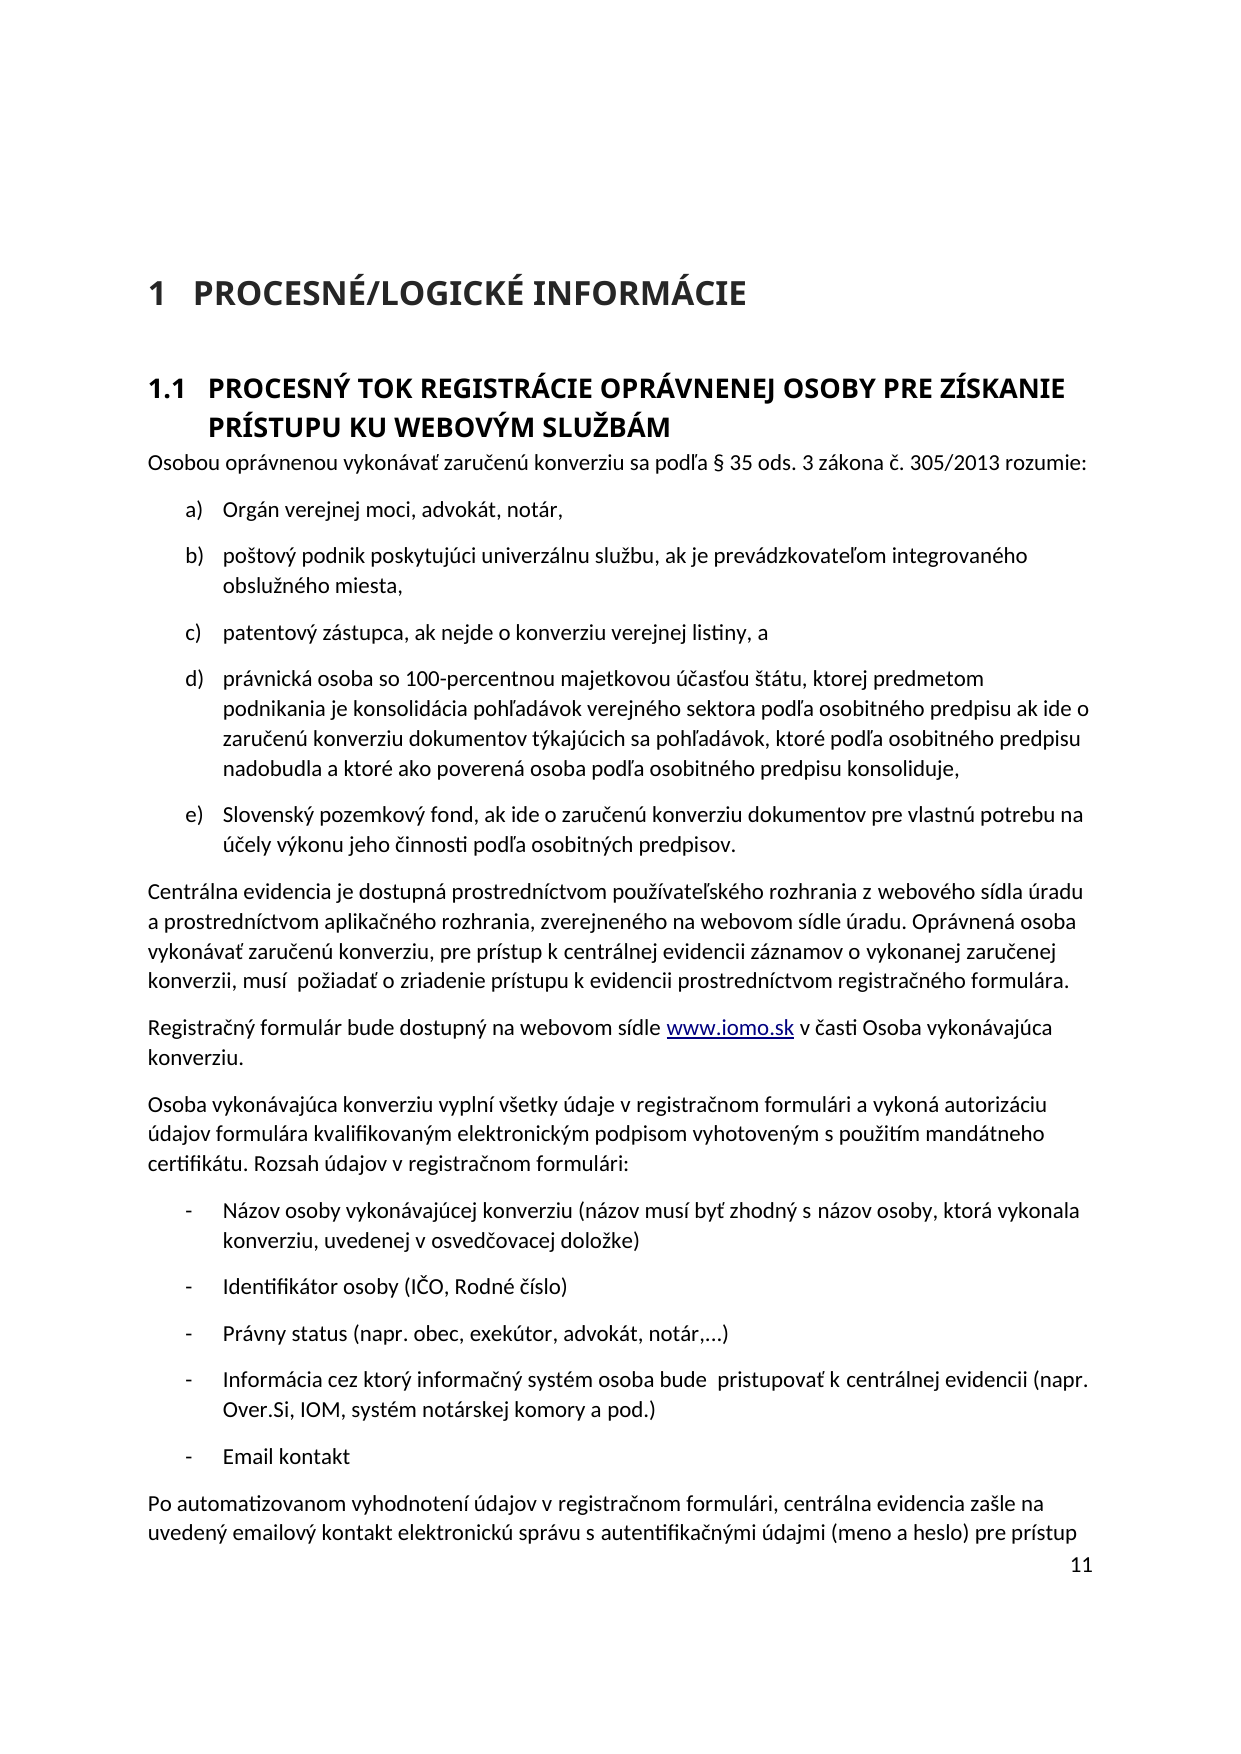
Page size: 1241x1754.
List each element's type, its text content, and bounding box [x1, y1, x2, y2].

text Registračný formulár bude dostupný na webovom sídle www.iomo.sk v časti Osoba vykonávajúca konverziu. [148, 1013, 1093, 1071]
list právnická osoba so 100-percentnou majetkovou účasťou štátu, ktorej predmetom podnikania je konsolidácia pohľadávok verejného sektora podľa osobitného predpisu ak ide o zaručenú konverziu dokumentov týkajúcich sa pohľadávok, ktoré podľa osobitného predpisu nadobudla a ktoré ako poverená osoba podľa osobitného predpisu konsoliduje, [185, 664, 1093, 782]
list Orgán verejnej moci, advokát, notár, [185, 495, 1093, 523]
subtitle PROCESNÉ/LOGICKÉ INFORMÁCIE [148, 270, 1093, 316]
text Centrálna evidencia je dostupná prostredníctvom používateľského rozhrania z webového sídla úradu a prostredníctvom aplikačného rozhrania, zverejneného na webovom sídle úradu. Oprávnená osoba vykonávať zaručenú konverziu, pre prístup k centrálnej evidencii záznamov o vykonanej zaručenej konverzii, musí požiadať o zriadenie prístupu k evidencii prostredníctvom registračného formulára. [148, 877, 1093, 995]
subtitle PROCESNÝ TOK REGISTRÁCIE OPRÁVNENEJ OSOBY PRE ZÍSKANIE PRÍSTUPU KU WEBOVÝM SLUŽBÁM [148, 369, 1093, 446]
list Email kontakt [185, 1442, 1093, 1470]
text Po automatizovanom vyhodnotení údajov v registračnom formulári, centrálna evidencia zašle na uvedený emailový kontakt elektronickú správu s autentifikačnými údajmi (meno a heslo) pre prístup [148, 1489, 1093, 1547]
text Osoba vykonávajúca konverziu vyplní všetky údaje v registračnom formulári a vykoná autorizáciu údajov formulára kvalifikovaným elektronickým podpisom vyhotoveným s použitím mandátneho certifikátu. Rozsah údajov v registračnom formulári: [148, 1090, 1093, 1177]
list Právny status (napr. obec, exekútor, advokát, notár,...) [185, 1319, 1093, 1347]
list patentový zástupca, ak nejde o konverziu verejnej listiny, a [185, 618, 1093, 646]
list Názov osoby vykonávajúcej konverziu (názov musí byť zhodný s názov osoby, ktorá vykonala konverziu, uvedenej v osvedčovacej doložke) [185, 1196, 1093, 1254]
list Identifikátor osoby (IČO, Rodné číslo) [185, 1272, 1093, 1301]
text Osobou oprávnenou vykonávať zaručenú konverziu sa podľa § 35 ods. 3 zákona č. 305/2013 rozumie: [148, 448, 1093, 476]
list poštový podnik poskytujúci univerzálnu službu, ak je prevádzkovateľom integrovaného obslužného miesta, [185, 541, 1093, 599]
list Slovenský pozemkový fond, ak ide o zaručenú konverziu dokumentov pre vlastnú potrebu na účely výkonu jeho činnosti podľa osobitných predpisov. [185, 801, 1093, 858]
list Informácia cez ktorý informačný systém osoba bude pristupovať k centrálnej evidencii (napr. Over.Si, IOM, systém notárskej komory a pod.) [185, 1366, 1093, 1423]
